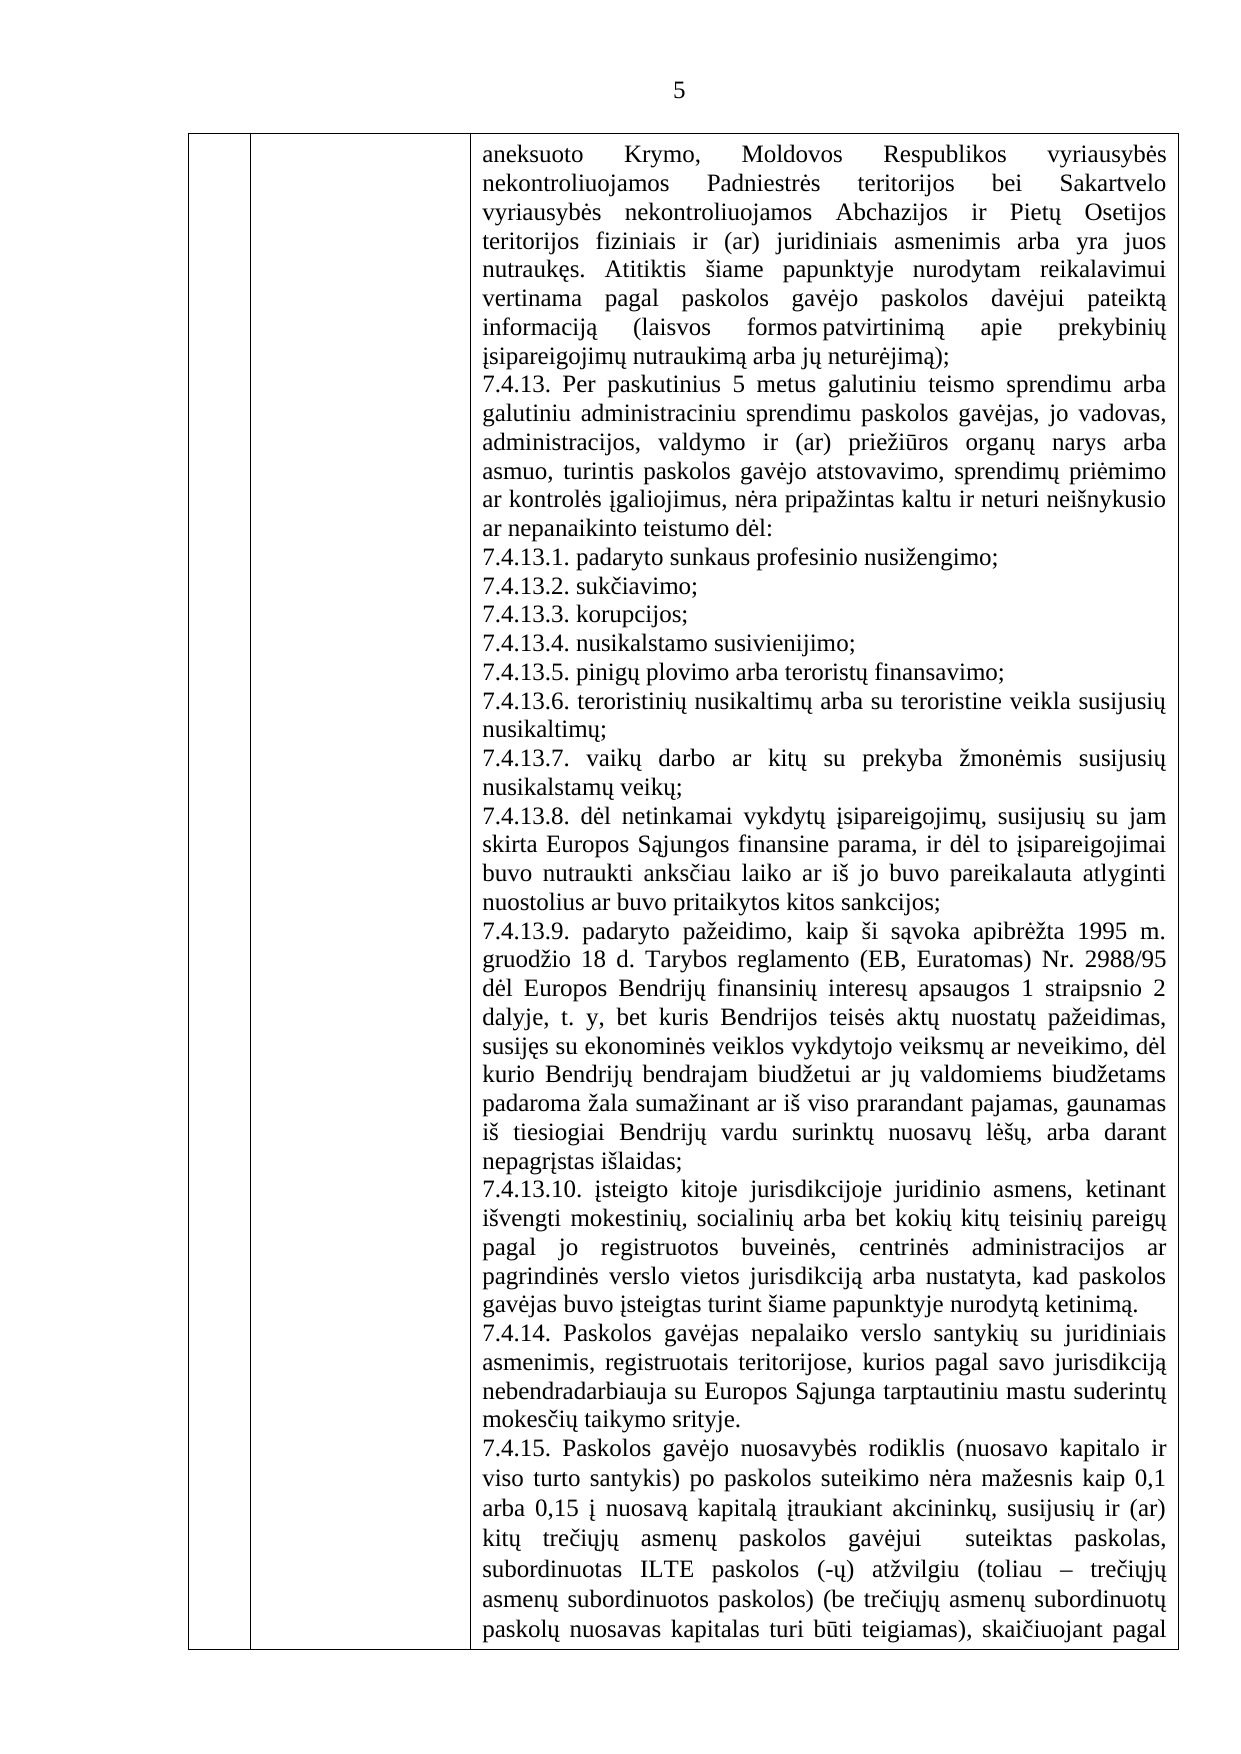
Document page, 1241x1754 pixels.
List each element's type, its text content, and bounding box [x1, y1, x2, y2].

table_cell [189, 134, 250, 1648]
table_cell [251, 134, 470, 1648]
table_cell aneksuoto Krymo, Moldovos Respublikos vyriausybės nekontroliuojamos Padniestrės teritorijos bei Sakartvelo vyriausybės nekontroliuojamos Abchazijos ir Pietų Osetijos teritorijos fiziniais ir (ar) juridiniais asmenimis arba yra juos nutraukęs. Atitiktis šiame papunktyje nurodytam reikalavimui vertinama pagal paskolos gavėjo paskolos davėjui pateiktą informaciją (laisvos formos patvirtinimą apie prekybinių įsipareigojimų nutraukimą arba jų neturėjimą); 7.4.13. Per paskutinius 5 metus galutiniu teismo sprendimu arba galutiniu administraciniu sprendimu paskolos gavėjas, jo vadovas, administracijos, valdymo ir (ar) priežiūros organų narys arba asmuo, turintis paskolos gavėjo atstovavimo, sprendimų priėmimo ar kontrolės įgaliojimus, nėra pripažintas kaltu ir neturi neišnykusio ar nepanaikinto teistumo dėl: 7.4.13.1. padaryto sunkaus profesinio nusižengimo; 7.4.13.2. sukčiavimo; 7.4.13.3. korupcijos; 7.4.13.4. nusikalstamo susivienijimo; 7.4.13.5. pinigų plovimo arba teroristų finansavimo; 7.4.13.6. teroristinių nusikaltimų arba su teroristine veikla susijusių nusikaltimų; 7.4.13.7. vaikų darbo ar kitų su prekyba žmonėmis susijusių nusikalstamų veikų; 7.4.13.8. dėl netinkamai vykdytų įsipareigojimų, susijusių su jam skirta Europos Sąjungos finansine parama, ir dėl to įsipareigojimai buvo nutraukti anksčiau laiko ar iš jo buvo pareikalauta atlyginti nuostolius ar buvo pritaikytos kitos sankcijos; 7.4.13.9. padaryto pažeidimo, kaip ši sąvoka apibrėžta 1995 m. gruodžio 18 d. Tarybos reglamento (EB, Euratomas) Nr. 2988/95 dėl Europos Bendrijų finansinių interesų apsaugos 1 straipsnio 2 dalyje, t. y, bet kuris Bendrijos teisės aktų nuostatų pažeidimas, susijęs su ekonominės veiklos vykdytojo veiksmų ar neveikimo, dėl kurio Bendrijų bendrajam biudžetui ar jų valdomiems biudžetams padaroma žala sumažinant ar iš viso prarandant pajamas, gaunamas iš tiesiogiai Bendrijų vardu surinktų nuosavų lėšų, arba darant nepagrįstas išlaidas; 7.4.13.10. įsteigto kitoje jurisdikcijoje juridinio asmens, ketinant išvengti mokestinių, socialinių arba bet kokių kitų teisinių pareigų pagal jo registruotos buveinės, centrinės administracijos ar pagrindinės verslo vietos jurisdikciją arba nustatyta, kad paskolos gavėjas buvo įsteigtas turint šiame papunktyje nurodytą ketinimą. 7.4.14. Paskolos gavėjas nepalaiko verslo santykių su juridiniais asmenimis, registruotais teritorijose, kurios pagal savo jurisdikciją nebendradarbiauja su Europos Sąjunga tarptautiniu mastu suderintų mokesčių taikymo srityje. 7.4.15. Paskolos gavėjo nuosavybės rodiklis (nuosavo kapitalo ir viso turto santykis) po paskolos suteikimo nėra mažesnis kaip 0,1 arba 0,15 į nuosavą kapitalą įtraukiant akcininkų, susijusių ir (ar) kitų trečiųjų asmenų paskolos gavėjui suteiktas paskolas, subordinuotas ILTE paskolos (-ų) atžvilgiu (toliau – trečiųjų asmenų subordinuotos paskolos) (be trečiųjų asmenų subordinuotų paskolų nuosavas kapitalas turi būti teigiamas), skaičiuojant pagal [471, 134, 1178, 1648]
